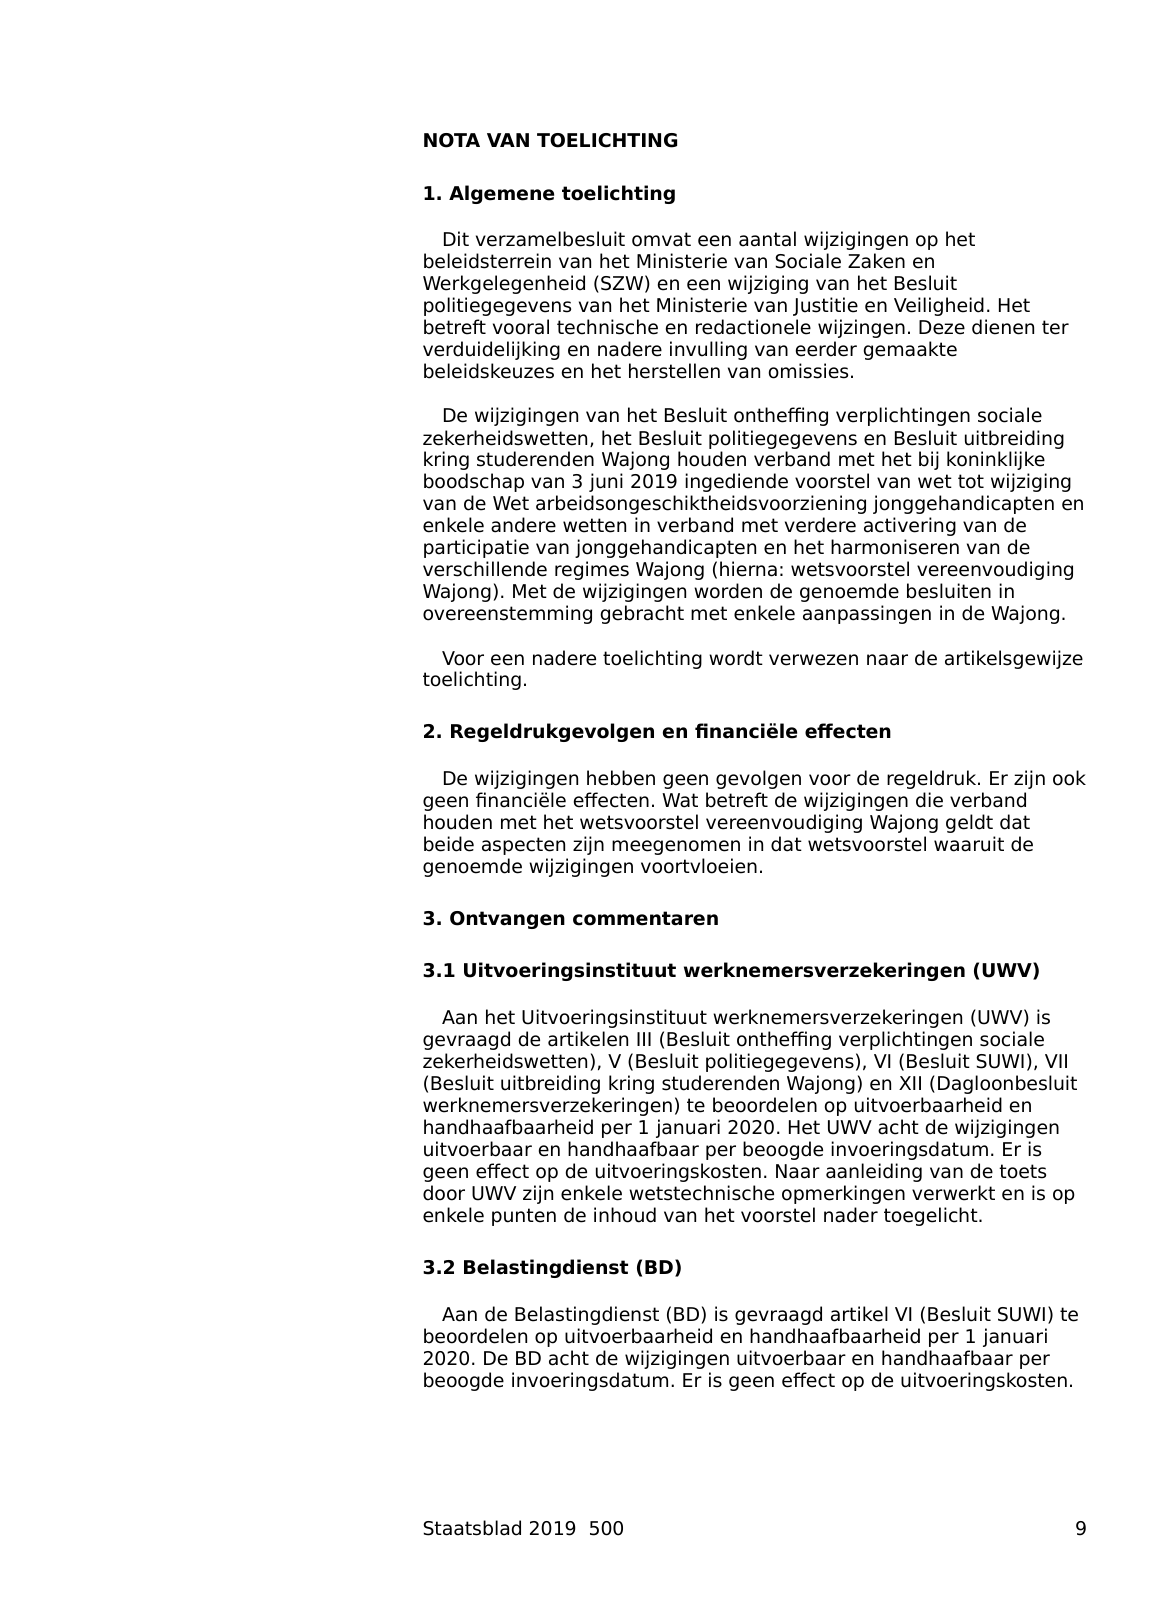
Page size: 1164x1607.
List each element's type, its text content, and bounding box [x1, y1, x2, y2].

subtitle 3.2 Belastingdienst (BD) [422, 1257, 1087, 1279]
text De wijzigingen hebben geen gevolgen voor de regeldruk. Er zijn ook geen financiële effecten. Wat betreft de wijzigingen die verband houden met het wetsvoorstel vereenvoudiging Wajong geldt dat beide aspecten zijn meegenomen in dat wetsvoorstel waaruit de genoemde wijzigingen voortvloeien. [422, 768, 1087, 878]
text Aan het Uitvoeringsinstituut werknemersverzekeringen (UWV) is gevraagd de artikelen III (Besluit ontheffing verplichtingen sociale zekerheidswetten), V (Besluit politiegegevens), VI (Besluit SUWI), VII (Besluit uitbreiding kring studerenden Wajong) en XII (Dagloonbesluit werknemersverzekeringen) te beoordelen op uitvoerbaarheid en handhaafbaarheid per 1 januari 2020. Het UWV acht de wijzigingen uitvoerbaar en handhaafbaar per beoogde invoeringsdatum. Er is geen effect op de uitvoeringskosten. Naar aanleiding van de toets door UWV zijn enkele wetstechnische opmerkingen verwerkt en is op enkele punten de inhoud van het voorstel nader toegelicht. [422, 1007, 1087, 1227]
text Dit verzamelbesluit omvat een aantal wijzigingen op het beleidsterrein van het Ministerie van Sociale Zaken en Werkgelegenheid (SZW) en een wijziging van het Besluit politiegegevens van het Ministerie van Justitie en Veiligheid. Het betreft vooral technische en redactionele wijzingen. Deze dienen ter verduidelijking en nadere invulling van eerder gemaakte beleidskeuzes en het herstellen van omissies. [422, 229, 1087, 383]
subtitle 1. Algemene toelichting [422, 182, 1087, 204]
text Aan de Belastingdienst (BD) is gevraagd artikel VI (Besluit SUWI) te beoordelen op uitvoerbaarheid en handhaafbaarheid per 1 januari 2020. De BD acht de wijzigingen uitvoerbaar en handhaafbaar per beoogde invoeringsdatum. Er is geen effect op de uitvoeringskosten. [422, 1304, 1087, 1392]
subtitle 2. Regeldrukgevolgen en financiële effecten [422, 721, 1087, 743]
subtitle 3.1 Uitvoeringsinstituut werknemersverzekeringen (UWV) [422, 960, 1087, 982]
subtitle NOTA VAN TOELICHTING [422, 130, 1087, 152]
subtitle 3. Ontvangen commentaren [422, 908, 1087, 930]
text Voor een nadere toelichting wordt verwezen naar de artikelsgewijze toelichting. [422, 647, 1087, 691]
text De wijzigingen van het Besluit ontheffing verplichtingen sociale zekerheidswetten, het Besluit politiegegevens en Besluit uitbreiding kring studerenden Wajong houden verband met het bij koninklijke boodschap van 3 juni 2019 ingediende voorstel van wet tot wijziging van de Wet arbeidsongeschiktheidsvoorziening jonggehandicapten en enkele andere wetten in verband met verdere activering van de participatie van jonggehandicapten en het harmoniseren van de verschillende regimes Wajong (hierna: wetsvoorstel vereenvoudiging Wajong). Met de wijzigingen worden de genoemde besluiten in overeenstemming gebracht met enkele aanpassingen in de Wajong. [422, 405, 1087, 625]
